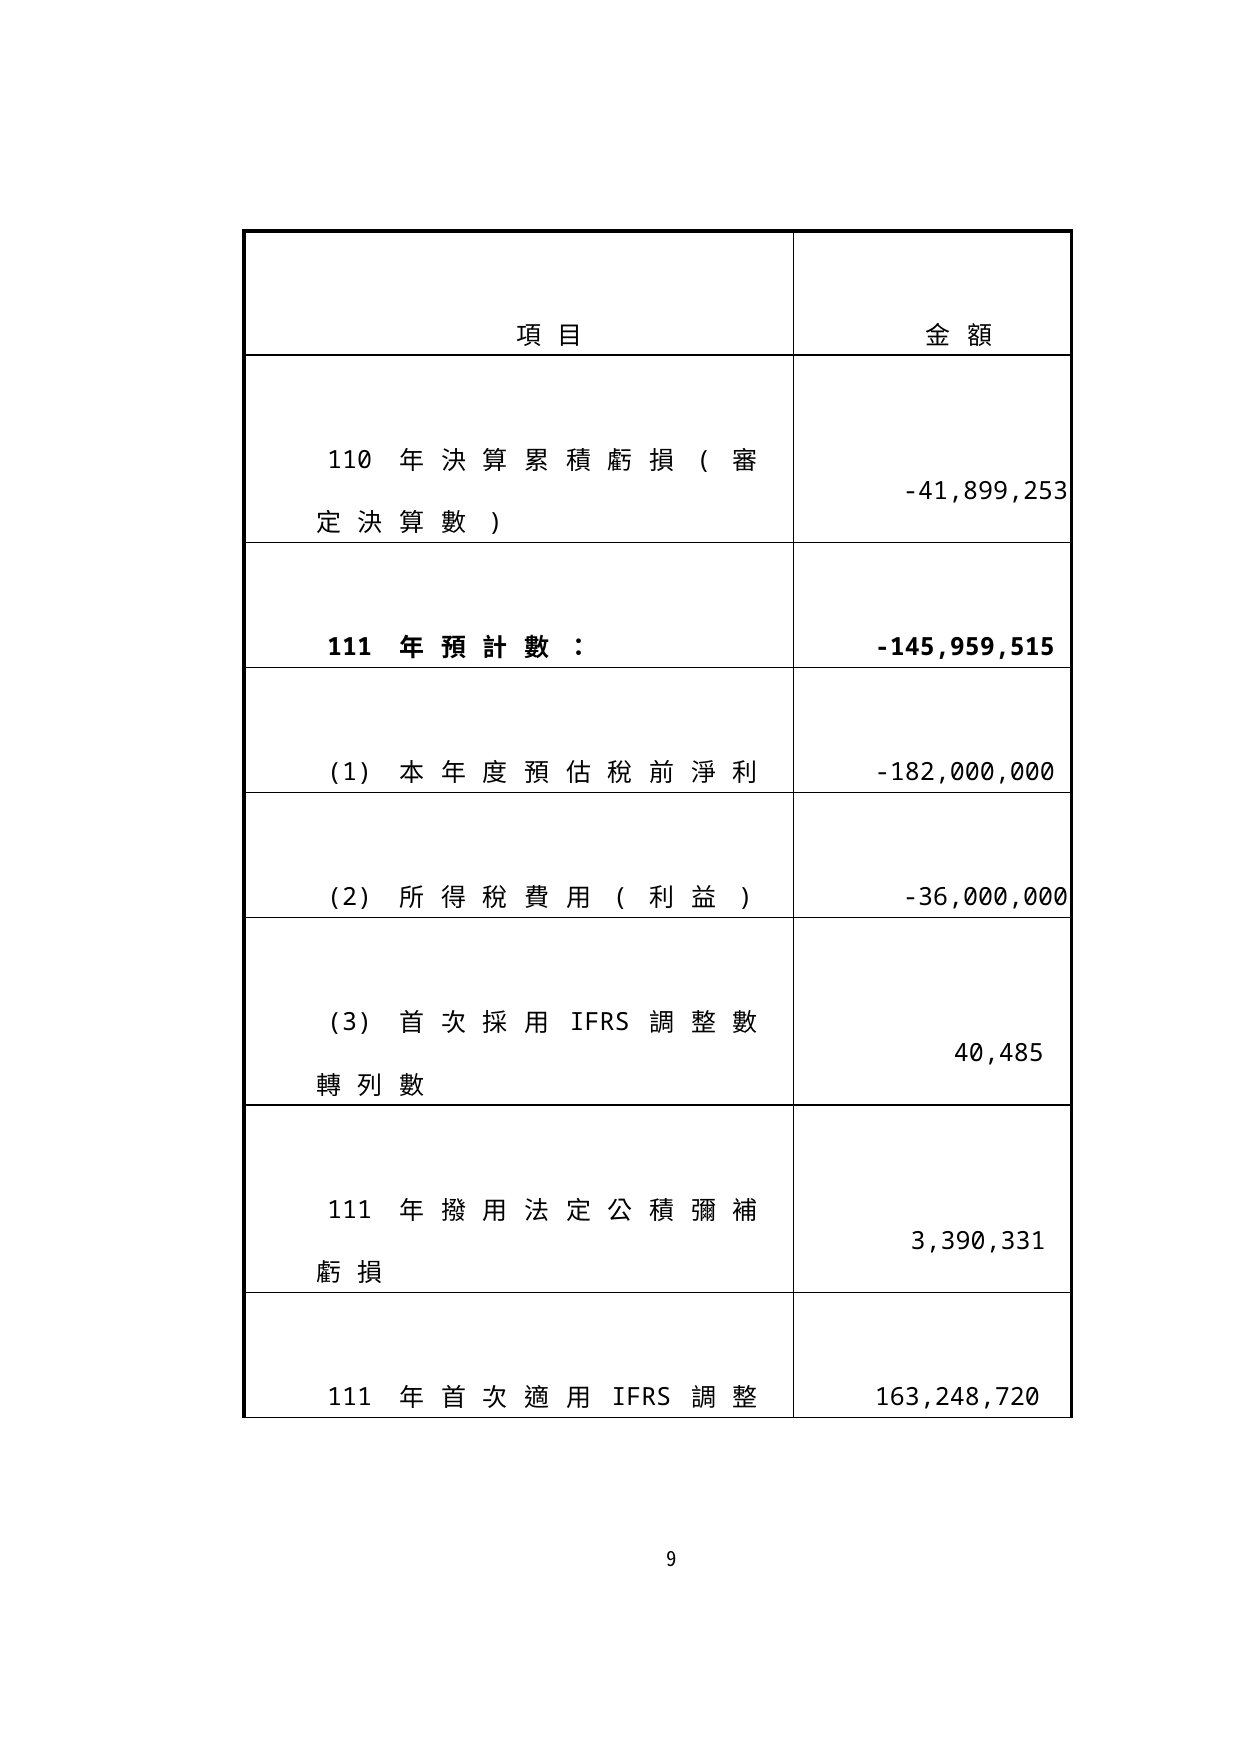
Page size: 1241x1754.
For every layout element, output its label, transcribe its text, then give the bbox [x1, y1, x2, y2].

table_cell -36,000,000 [794, 793, 1070, 917]
table_cell (2)所得稅費用(利益) [246, 793, 793, 917]
table_cell -145,959,515 [794, 543, 1070, 667]
table_cell (1)本年度預估稅前淨利 [246, 668, 793, 792]
table_header 金額 [794, 233, 1070, 354]
table_cell 111年撥用法定公積彌補虧損 [246, 1106, 793, 1292]
table_cell 163,248,720 [794, 1293, 1070, 1417]
table_cell -41,899,253 [794, 356, 1070, 542]
table_cell 111年預計數： [246, 543, 793, 667]
table_cell 40,485 [794, 918, 1070, 1104]
table_cell 111年首次適用IFRS調整 [246, 1293, 793, 1417]
table_cell (3)首次採用IFRS調整數轉列數 [246, 918, 793, 1104]
table_header 項目 [246, 233, 793, 354]
table_cell 110年決算累積虧損(審定決算數) [246, 356, 793, 542]
table_cell -182,000,000 [794, 668, 1070, 792]
table_cell 3,390,331 [794, 1106, 1070, 1292]
